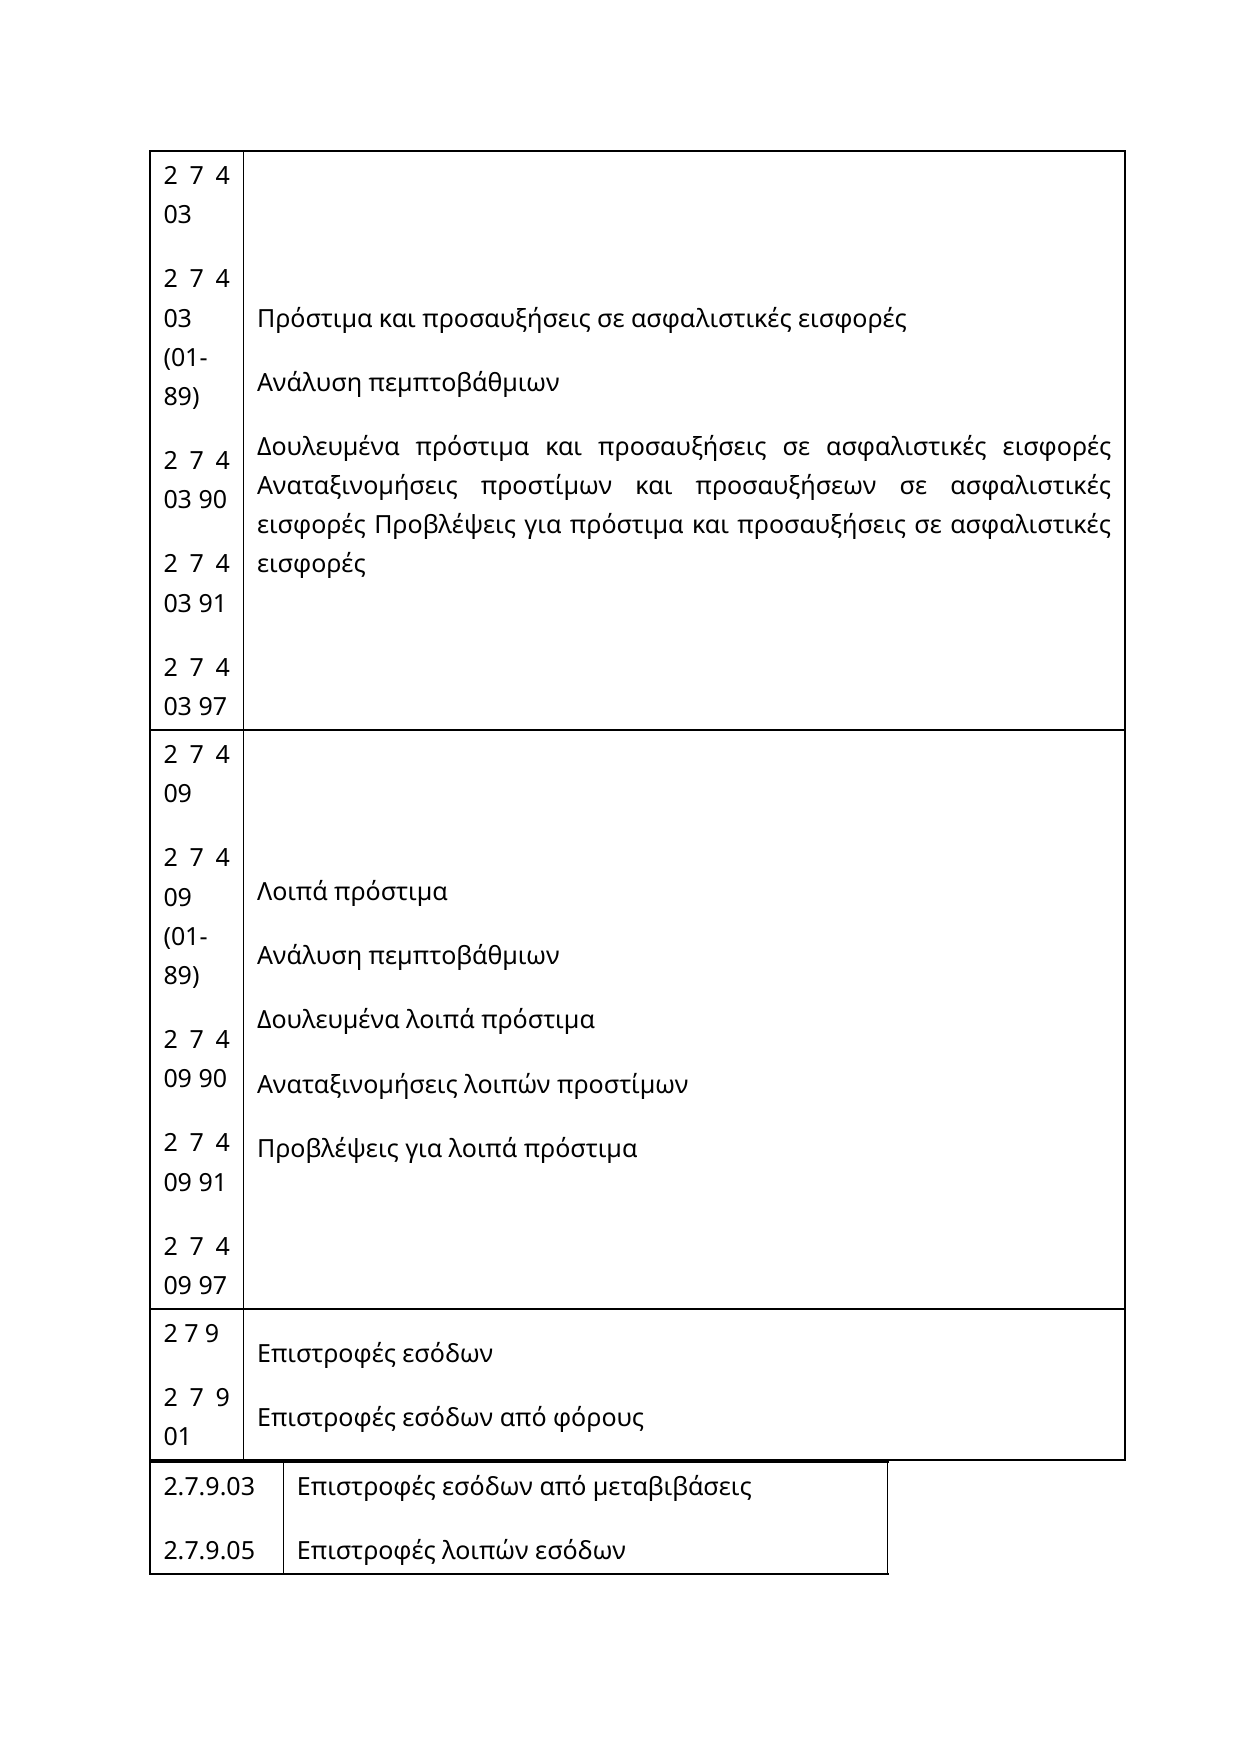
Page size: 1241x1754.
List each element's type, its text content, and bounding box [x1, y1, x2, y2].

table_cell Επιστροφές εσόδων Επιστροφές εσόδων από φόρους [244, 1310, 1124, 1459]
table_cell Λοιπά πρόστιμα Ανάλυση πεμπτοβάθμιων Δουλευμένα λοιπά πρόστιμα Αναταξινομήσεις λοιπών προστίμων Προβλέψεις για λοιπά πρόστιμα [244, 731, 1124, 1308]
table_cell 2 7 4 03 2 7 4 03 (01-89) 2 7 4 03 90 2 7 4 03 91 2 7 4 03 97 [151, 152, 243, 729]
table_header Επιστροφές εσόδων από μεταβιβάσεις Επιστροφές λοιπών εσόδων [284, 1463, 887, 1573]
table_cell 2 7 9 2 7 9 01 [151, 1310, 243, 1459]
table_cell Πρόστιμα και προσαυξήσεις σε ασφαλιστικές εισφορές Ανάλυση πεμπτοβάθμιων Δουλευμένα πρόστιμα και προσαυξήσεις σε ασφαλιστικές εισφορές Αναταξινομήσεις προστίμων και προσαυξήσεων σε ασφαλιστικές εισφορές Προβλέψεις για πρόστιμα και προσαυξήσεις σε ασφαλιστικές εισφορές [244, 152, 1124, 729]
table_header 2.7.9.03 2.7.9.05 [151, 1463, 283, 1573]
table_cell 2 7 4 09 2 7 4 09 (01-89) 2 7 4 09 90 2 7 4 09 91 2 7 4 09 97 [151, 731, 243, 1308]
